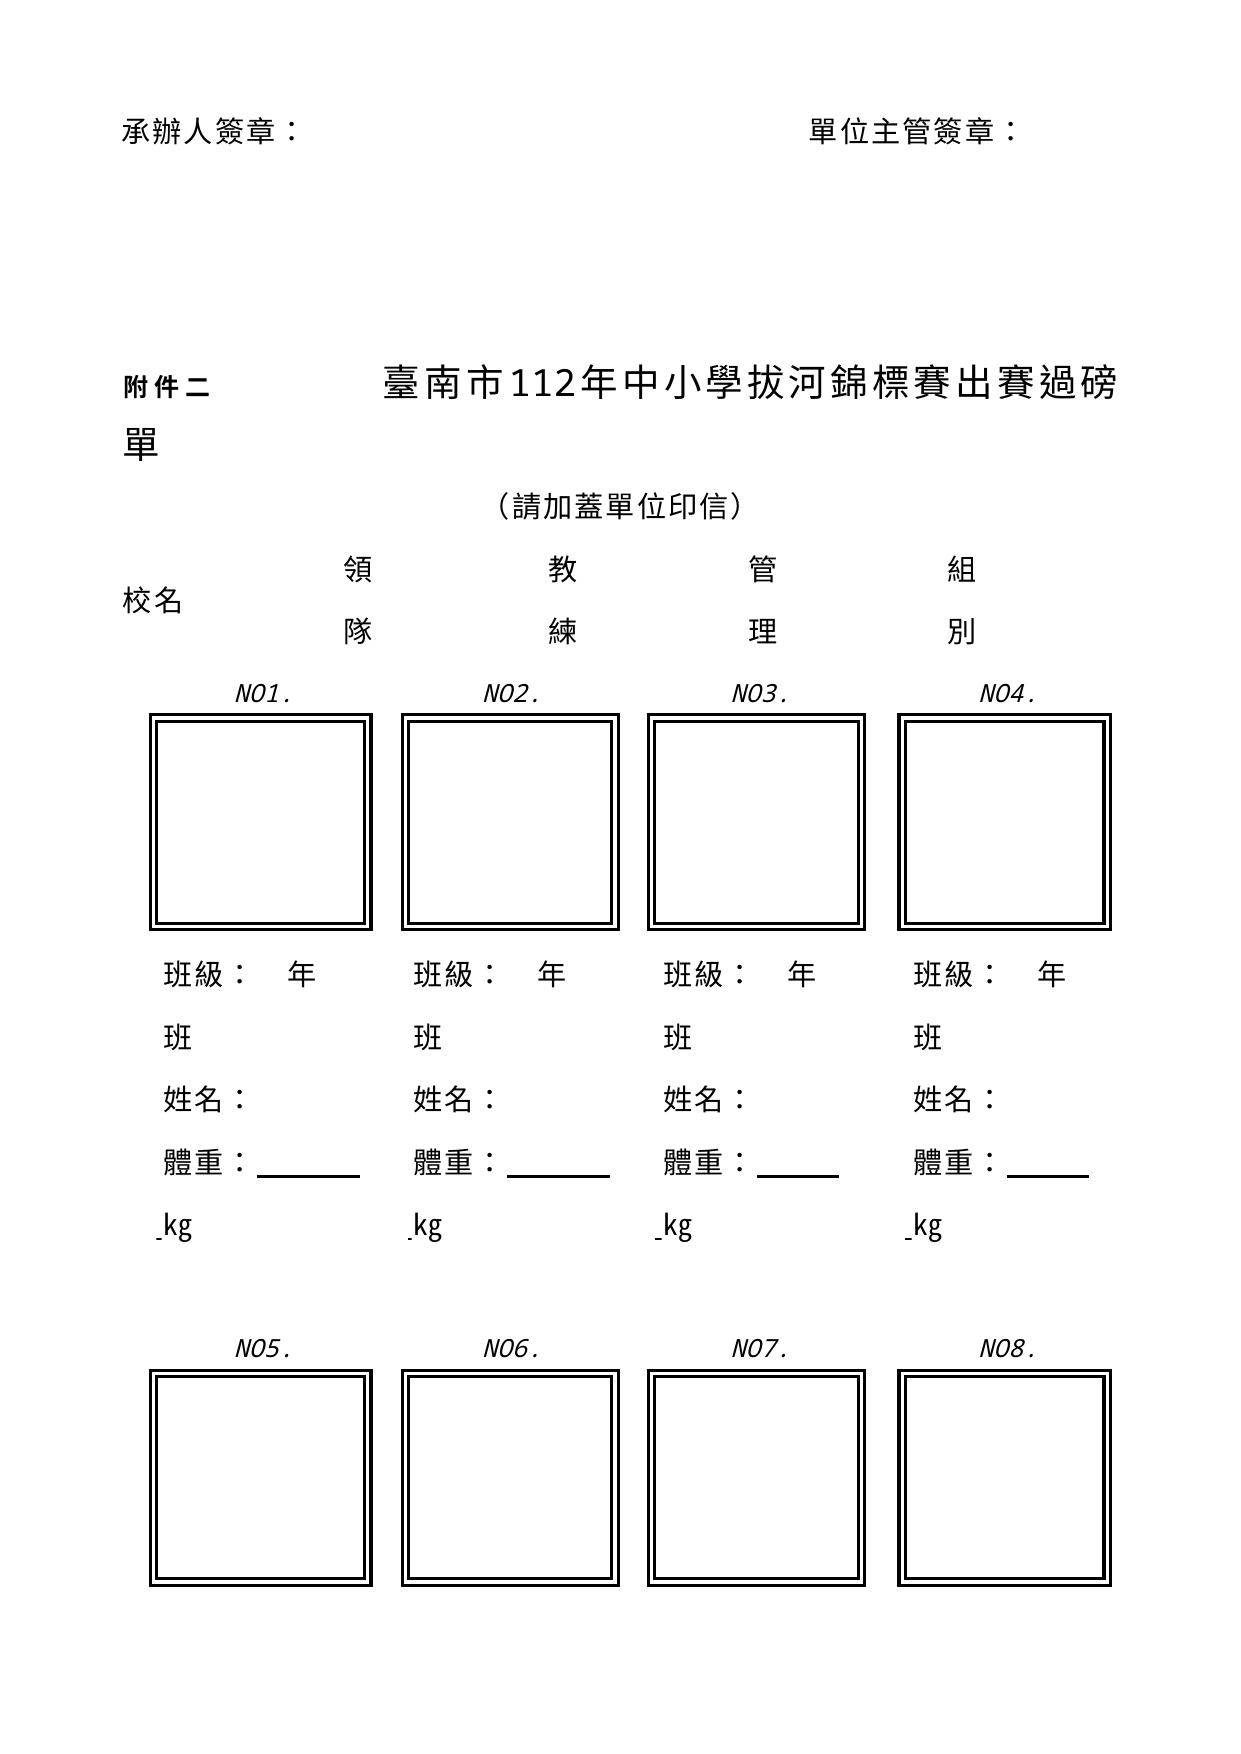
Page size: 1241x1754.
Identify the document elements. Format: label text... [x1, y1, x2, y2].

table_cell [154, 1244, 368, 1306]
table_cell [116, 651, 153, 713]
table_cell [862, 1306, 902, 1369]
table_cell NO8. [902, 1306, 1107, 1369]
table_cell [1107, 1056, 1130, 1119]
table_cell [615, 1244, 652, 1306]
table_cell [158, 1378, 363, 1577]
table_cell 姓名： [405, 1056, 615, 1119]
table_cell NO5. [154, 1306, 368, 1369]
table_cell [656, 723, 857, 922]
table_cell NO2. [405, 651, 615, 713]
table_cell [620, 713, 647, 922]
table_cell [907, 723, 1102, 922]
table_cell [907, 1378, 1102, 1577]
text 附件二 臺南市112年中小學拔河錦標賽出賽過磅單 [120, 338, 1120, 463]
table_cell [902, 1244, 1107, 1306]
table_cell 班級： 年 班 [154, 931, 368, 1056]
table_cell [116, 1119, 153, 1244]
table_cell NO6. [405, 1306, 615, 1369]
table_cell [368, 1306, 405, 1369]
table_header [995, 526, 1130, 651]
table_cell [652, 716, 862, 922]
table_cell [615, 651, 652, 713]
table_cell [1107, 1306, 1130, 1369]
table_cell [1112, 1369, 1130, 1577]
table_cell [1107, 651, 1130, 713]
table_cell [620, 1369, 647, 1577]
table_cell 體重： ㎏ [405, 1119, 615, 1244]
table_cell [373, 1369, 401, 1577]
table_cell [902, 716, 1107, 922]
table_cell [116, 713, 149, 922]
table_cell [862, 1119, 902, 1244]
table_cell [862, 651, 902, 713]
table_cell [902, 1372, 1107, 1577]
table_cell [368, 1119, 405, 1244]
table_cell [862, 922, 902, 1056]
table_header 校名 [116, 526, 188, 651]
table_cell [1107, 1244, 1130, 1306]
table_cell [902, 922, 1107, 928]
table_cell [116, 1244, 153, 1306]
table_cell [405, 1372, 615, 1577]
table_cell [652, 1372, 862, 1577]
table_header [592, 526, 727, 651]
table_cell [656, 1378, 857, 1577]
table_cell [368, 1056, 405, 1119]
table_cell [866, 1369, 897, 1577]
table_cell [410, 723, 610, 922]
table_header [793, 526, 928, 651]
table_cell [368, 651, 405, 713]
table_cell [116, 1369, 149, 1577]
table_cell [615, 1306, 652, 1369]
table_cell [158, 723, 363, 922]
table_cell 班級： 年 班 [405, 931, 615, 1056]
table_cell [368, 922, 405, 1056]
table_cell NO4. [902, 651, 1107, 713]
text 承辦人簽章： 單位主管簽章： [120, 88, 1120, 151]
table_cell [652, 1244, 862, 1306]
table_cell [154, 1372, 368, 1577]
table_cell 體重： ㎏ [154, 1119, 368, 1244]
table_header 組別 [929, 526, 995, 651]
table_header 領隊 [325, 526, 390, 651]
text （請加蓋單位印信） [120, 463, 1120, 526]
table_cell [405, 922, 615, 928]
table_cell [116, 1056, 153, 1119]
table_cell [368, 1244, 405, 1306]
table_cell [862, 1244, 902, 1306]
table_cell [1107, 1119, 1130, 1244]
table_cell [405, 1244, 615, 1306]
table_cell [866, 713, 897, 922]
table_cell 體重： ㎏ [902, 1119, 1107, 1244]
table_cell [154, 922, 368, 928]
table_cell 班級： 年 班 [902, 931, 1107, 1056]
table_cell [116, 922, 153, 1056]
table_cell [1107, 922, 1130, 1056]
table_header 管理 [727, 526, 793, 651]
table_cell [615, 922, 652, 1056]
table_cell 姓名： [902, 1056, 1107, 1119]
table_cell [154, 716, 368, 922]
table_cell [373, 713, 401, 922]
table_cell NO3. [652, 651, 862, 713]
table_cell [405, 716, 615, 922]
table_cell NO1. [154, 651, 368, 713]
table_cell 姓名： [652, 1056, 862, 1119]
table_cell [615, 1119, 652, 1244]
table_cell NO7. [652, 1306, 862, 1369]
table_header [189, 526, 325, 651]
table_cell [862, 1056, 902, 1119]
table_cell [116, 1306, 153, 1369]
table_header 教練 [526, 526, 592, 651]
table_header [390, 526, 526, 651]
table_cell 體重： ㎏ [652, 1119, 862, 1244]
table_cell [1112, 713, 1130, 922]
table_cell [410, 1378, 610, 1577]
table_cell 班級： 年 班 [652, 931, 862, 1056]
table_cell [652, 922, 862, 928]
table_cell [615, 1056, 652, 1119]
table_cell 姓名： [154, 1056, 368, 1119]
